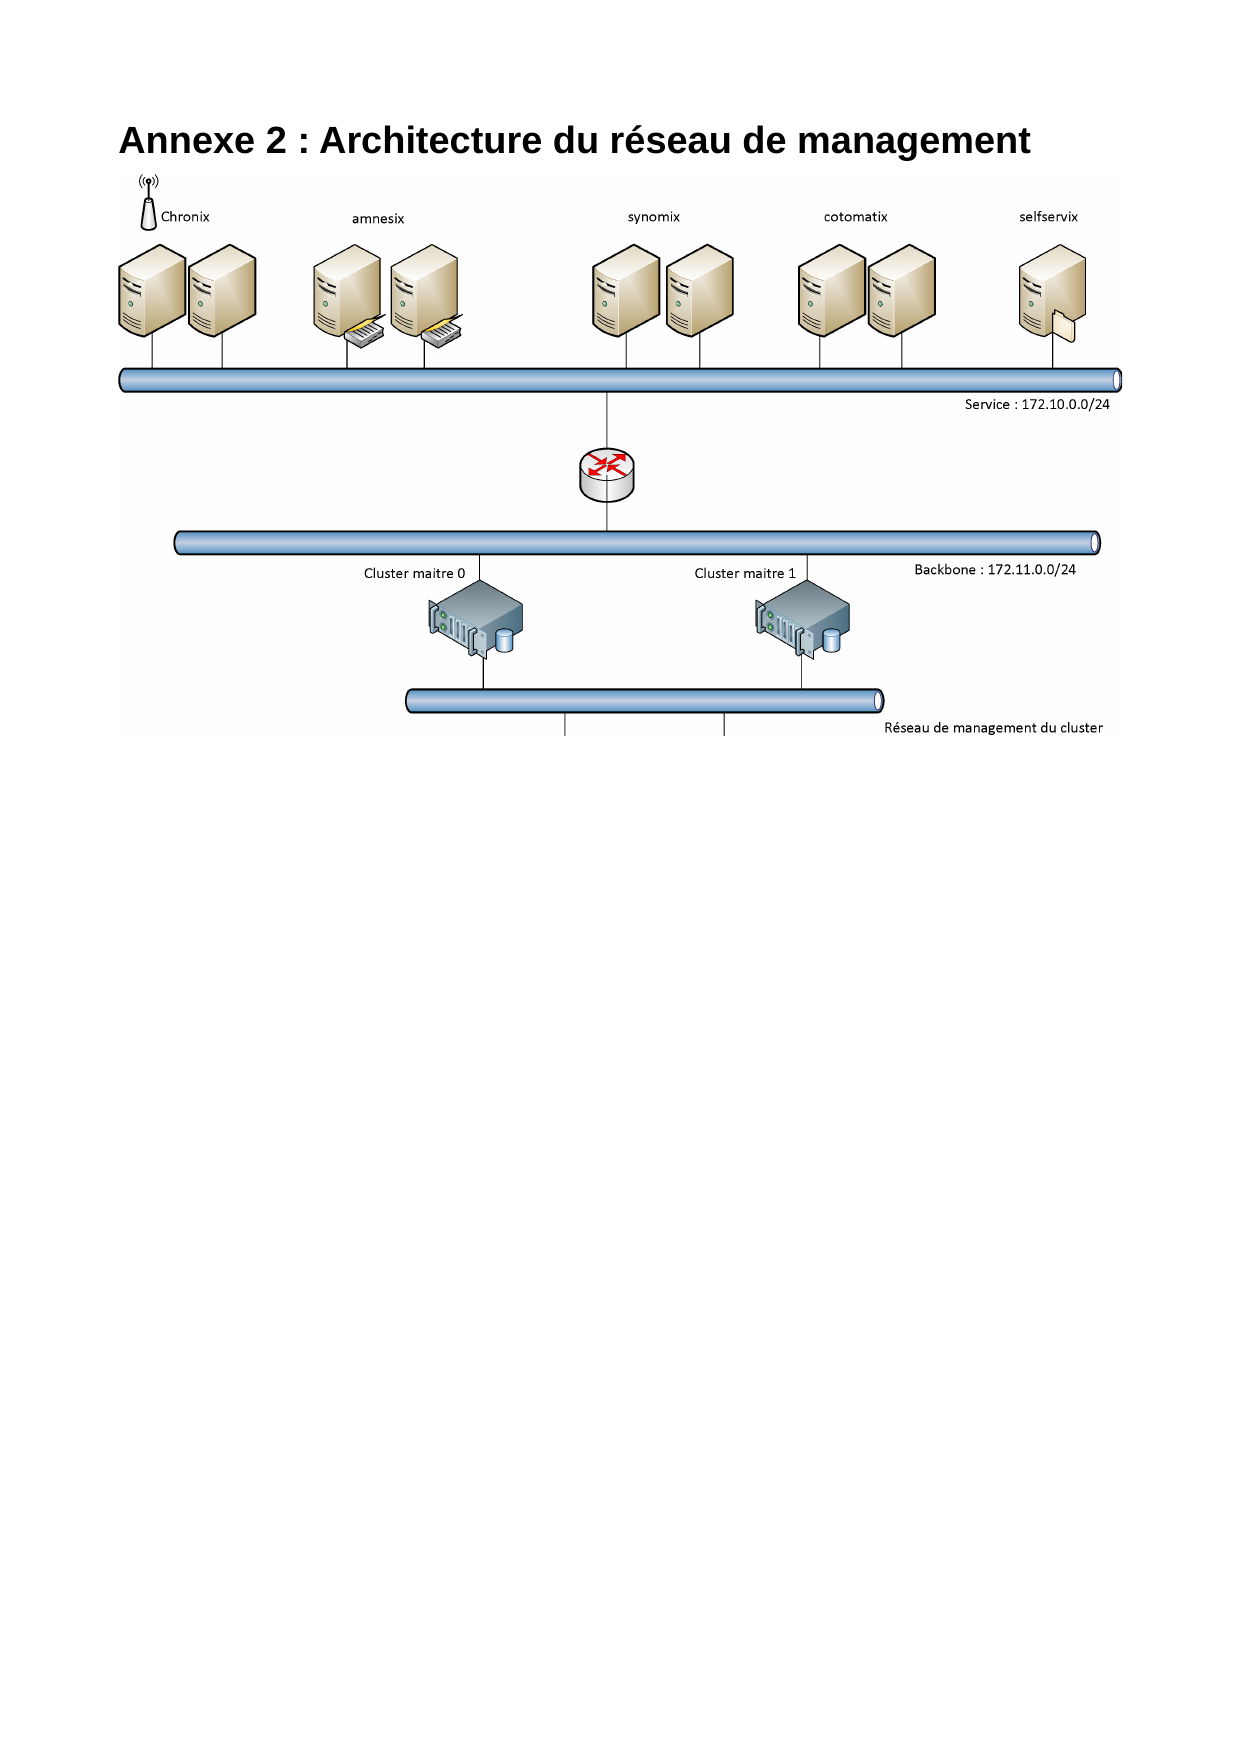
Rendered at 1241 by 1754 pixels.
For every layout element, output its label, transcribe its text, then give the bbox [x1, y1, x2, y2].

picture [118, 174, 1123, 737]
subtitle Annexe 2 : Architecture du réseau de management [118, 118, 1122, 162]
